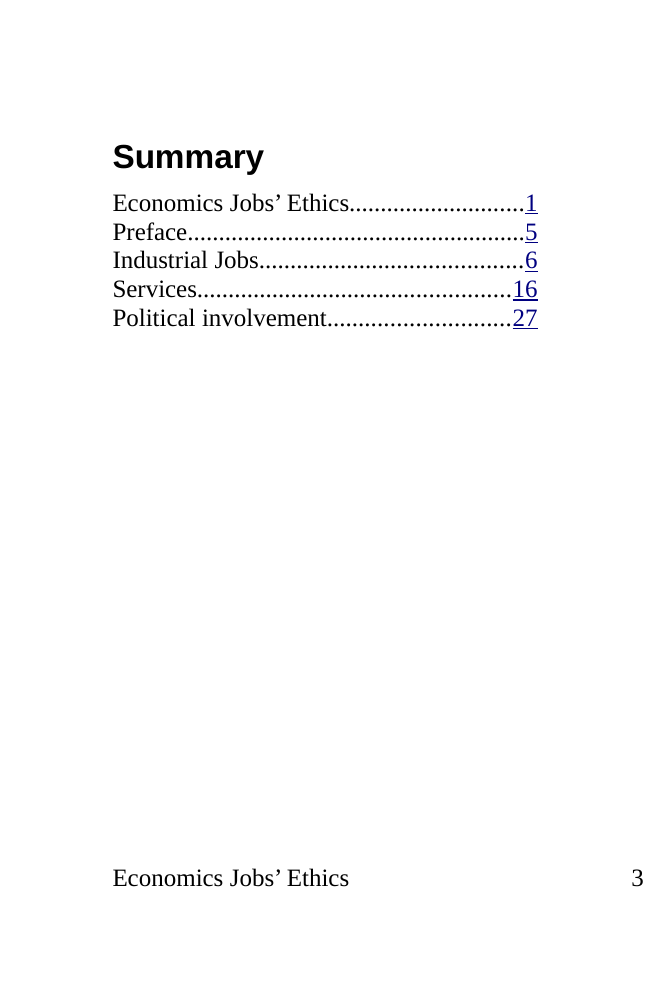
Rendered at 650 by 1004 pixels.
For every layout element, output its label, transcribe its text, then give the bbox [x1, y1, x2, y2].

text Services 16 [112, 274, 537, 303]
text Preface 5 [112, 217, 537, 246]
text Industrial Jobs 6 [112, 246, 537, 274]
subtitle Summary [112, 137, 537, 176]
text Economics Jobs’ Ethics 1 [112, 188, 537, 217]
text Political involvement 27 [112, 303, 537, 332]
